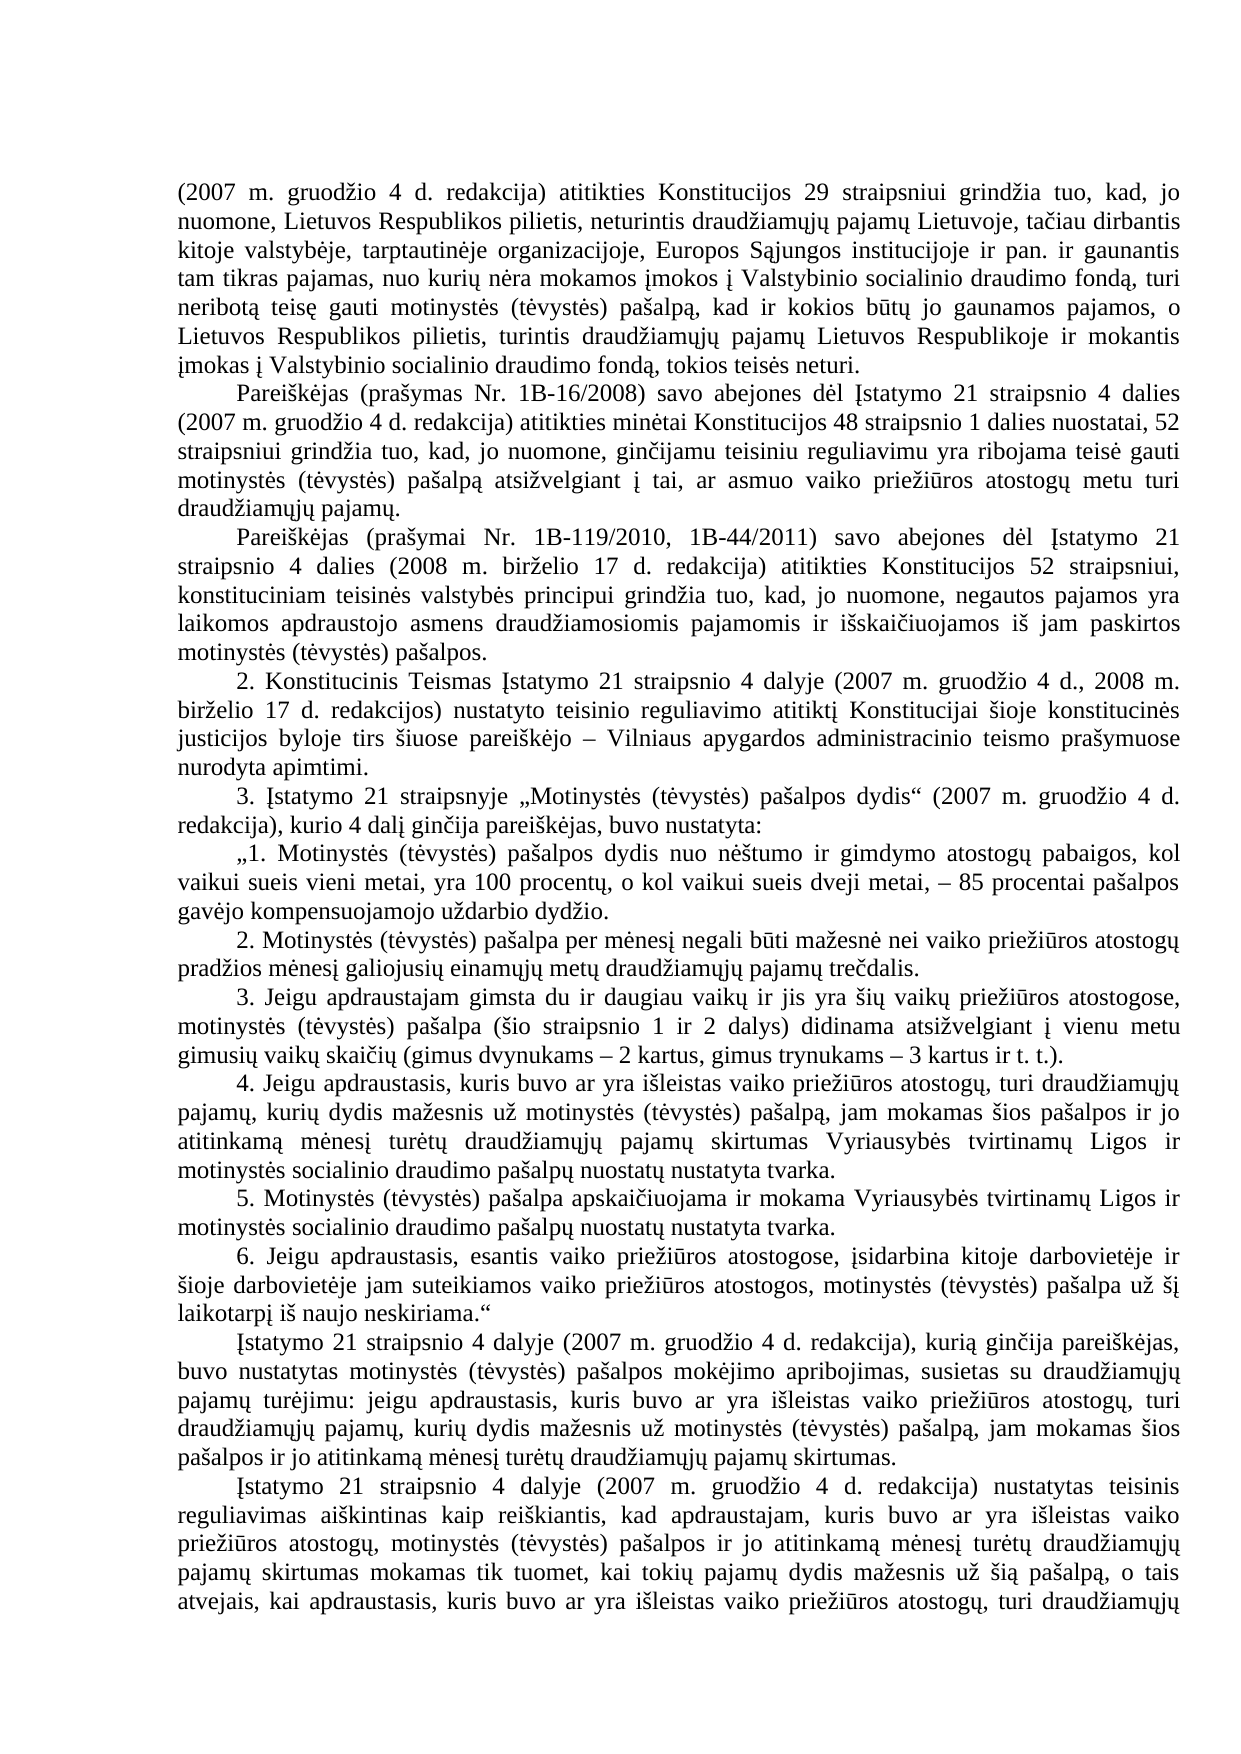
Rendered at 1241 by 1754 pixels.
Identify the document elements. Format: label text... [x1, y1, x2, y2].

text 2. Konstitucinis Teismas Įstatymo 21 straipsnio 4 dalyje (2007 m. gruodžio 4 d., 2008 m. birželio 17 d. redakcijos) nustatyto teisinio reguliavimo atitiktį Konstitucijai šioje konstitucinės justicijos byloje tirs šiuose pareiškėjo – Vilniaus apygardos administracinio teismo prašymuose nurodyta apimtimi. [177, 666, 1181, 781]
text 3. Jeigu apdraustajam gimsta du ir daugiau vaikų ir jis yra šių vaikų priežiūros atostogose, motinystės (tėvystės) pašalpa (šio straipsnio 1 ir 2 dalys) didinama atsižvelgiant į vienu metu gimusių vaikų skaičių (gimus dvynukams – 2 kartus, gimus trynukams – 3 kartus ir t. t.). [177, 982, 1181, 1068]
text 4. Jeigu apdraustasis, kuris buvo ar yra išleistas vaiko priežiūros atostogų, turi draudžiamųjų pajamų, kurių dydis mažesnis už motinystės (tėvystės) pašalpą, jam mokamas šios pašalpos ir jo atitinkamą mėnesį turėtų draudžiamųjų pajamų skirtumas Vyriausybės tvirtinamų Ligos ir motinystės socialinio draudimo pašalpų nuostatų nustatyta tvarka. [177, 1068, 1181, 1183]
text 3. Įstatymo 21 straipsnyje „Motinystės (tėvystės) pašalpos dydis“ (2007 m. gruodžio 4 d. redakcija), kurio 4 dalį ginčija pareiškėjas, buvo nustatyta: [177, 781, 1181, 838]
text 5. Motinystės (tėvystės) pašalpa apskaičiuojama ir mokama Vyriausybės tvirtinamų Ligos ir motinystės socialinio draudimo pašalpų nuostatų nustatyta tvarka. [177, 1183, 1181, 1241]
text (2007 m. gruodžio 4 d. redakcija) atitikties Konstitucijos 29 straipsniui grindžia tuo, kad, jo nuomone, Lietuvos Respublikos pilietis, neturintis draudžiamųjų pajamų Lietuvoje, tačiau dirbantis kitoje valstybėje, tarptautinėje organizacijoje, Europos Sąjungos institucijoje ir pan. ir gaunantis tam tikras pajamas, nuo kurių nėra mokamos įmokos į Valstybinio socialinio draudimo fondą, turi neribotą teisę gauti motinystės (tėvystės) pašalpą, kad ir kokios būtų jo gaunamos pajamos, o Lietuvos Respublikos pilietis, turintis draudžiamųjų pajamų Lietuvos Respublikoje ir mokantis įmokas į Valstybinio socialinio draudimo fondą, tokios teisės neturi. [177, 177, 1181, 378]
text „1. Motinystės (tėvystės) pašalpos dydis nuo nėštumo ir gimdymo atostogų pabaigos, kol vaikui sueis vieni metai, yra 100 procentų, o kol vaikui sueis dveji metai, – 85 procentai pašalpos gavėjo kompensuojamojo uždarbio dydžio. [177, 838, 1181, 925]
text Pareiškėjas (prašymas Nr. 1B-16/2008) savo abejones dėl Įstatymo 21 straipsnio 4 dalies (2007 m. gruodžio 4 d. redakcija) atitikties minėtai Konstitucijos 48 straipsnio 1 dalies nuostatai, 52 straipsniui grindžia tuo, kad, jo nuomone, ginčijamu teisiniu reguliavimu yra ribojama teisė gauti motinystės (tėvystės) pašalpą atsižvelgiant į tai, ar asmuo vaiko priežiūros atostogų metu turi draudžiamųjų pajamų. [177, 378, 1181, 522]
text Įstatymo 21 straipsnio 4 dalyje (2007 m. gruodžio 4 d. redakcija) nustatytas teisinis reguliavimas aiškintinas kaip reiškiantis, kad apdraustajam, kuris buvo ar yra išleistas vaiko priežiūros atostogų, motinystės (tėvystės) pašalpos ir jo atitinkamą mėnesį turėtų draudžiamųjų pajamų skirtumas mokamas tik tuomet, kai tokių pajamų dydis mažesnis už šią pašalpą, o tais atvejais, kai apdraustasis, kuris buvo ar yra išleistas vaiko priežiūros atostogų, turi draudžiamųjų [177, 1471, 1181, 1615]
text 6. Jeigu apdraustasis, esantis vaiko priežiūros atostogose, įsidarbina kitoje darbovietėje ir šioje darbovietėje jam suteikiamos vaiko priežiūros atostogos, motinystės (tėvystės) pašalpa už šį laikotarpį iš naujo neskiriama.“ [177, 1241, 1181, 1327]
text Įstatymo 21 straipsnio 4 dalyje (2007 m. gruodžio 4 d. redakcija), kurią ginčija pareiškėjas, buvo nustatytas motinystės (tėvystės) pašalpos mokėjimo apribojimas, susietas su draudžiamųjų pajamų turėjimu: jeigu apdraustasis, kuris buvo ar yra išleistas vaiko priežiūros atostogų, turi draudžiamųjų pajamų, kurių dydis mažesnis už motinystės (tėvystės) pašalpą, jam mokamas šios pašalpos ir jo atitinkamą mėnesį turėtų draudžiamųjų pajamų skirtumas. [177, 1327, 1181, 1471]
text Pareiškėjas (prašymai Nr. 1B-119/2010, 1B-44/2011) savo abejones dėl Įstatymo 21 straipsnio 4 dalies (2008 m. birželio 17 d. redakcija) atitikties Konstitucijos 52 straipsniui, konstituciniam teisinės valstybės principui grindžia tuo, kad, jo nuomone, negautos pajamos yra laikomos apdraustojo asmens draudžiamosiomis pajamomis ir išskaičiuojamos iš jam paskirtos motinystės (tėvystės) pašalpos. [177, 522, 1181, 666]
text 2. Motinystės (tėvystės) pašalpa per mėnesį negali būti mažesnė nei vaiko priežiūros atostogų pradžios mėnesį galiojusių einamųjų metų draudžiamųjų pajamų trečdalis. [177, 925, 1181, 982]
